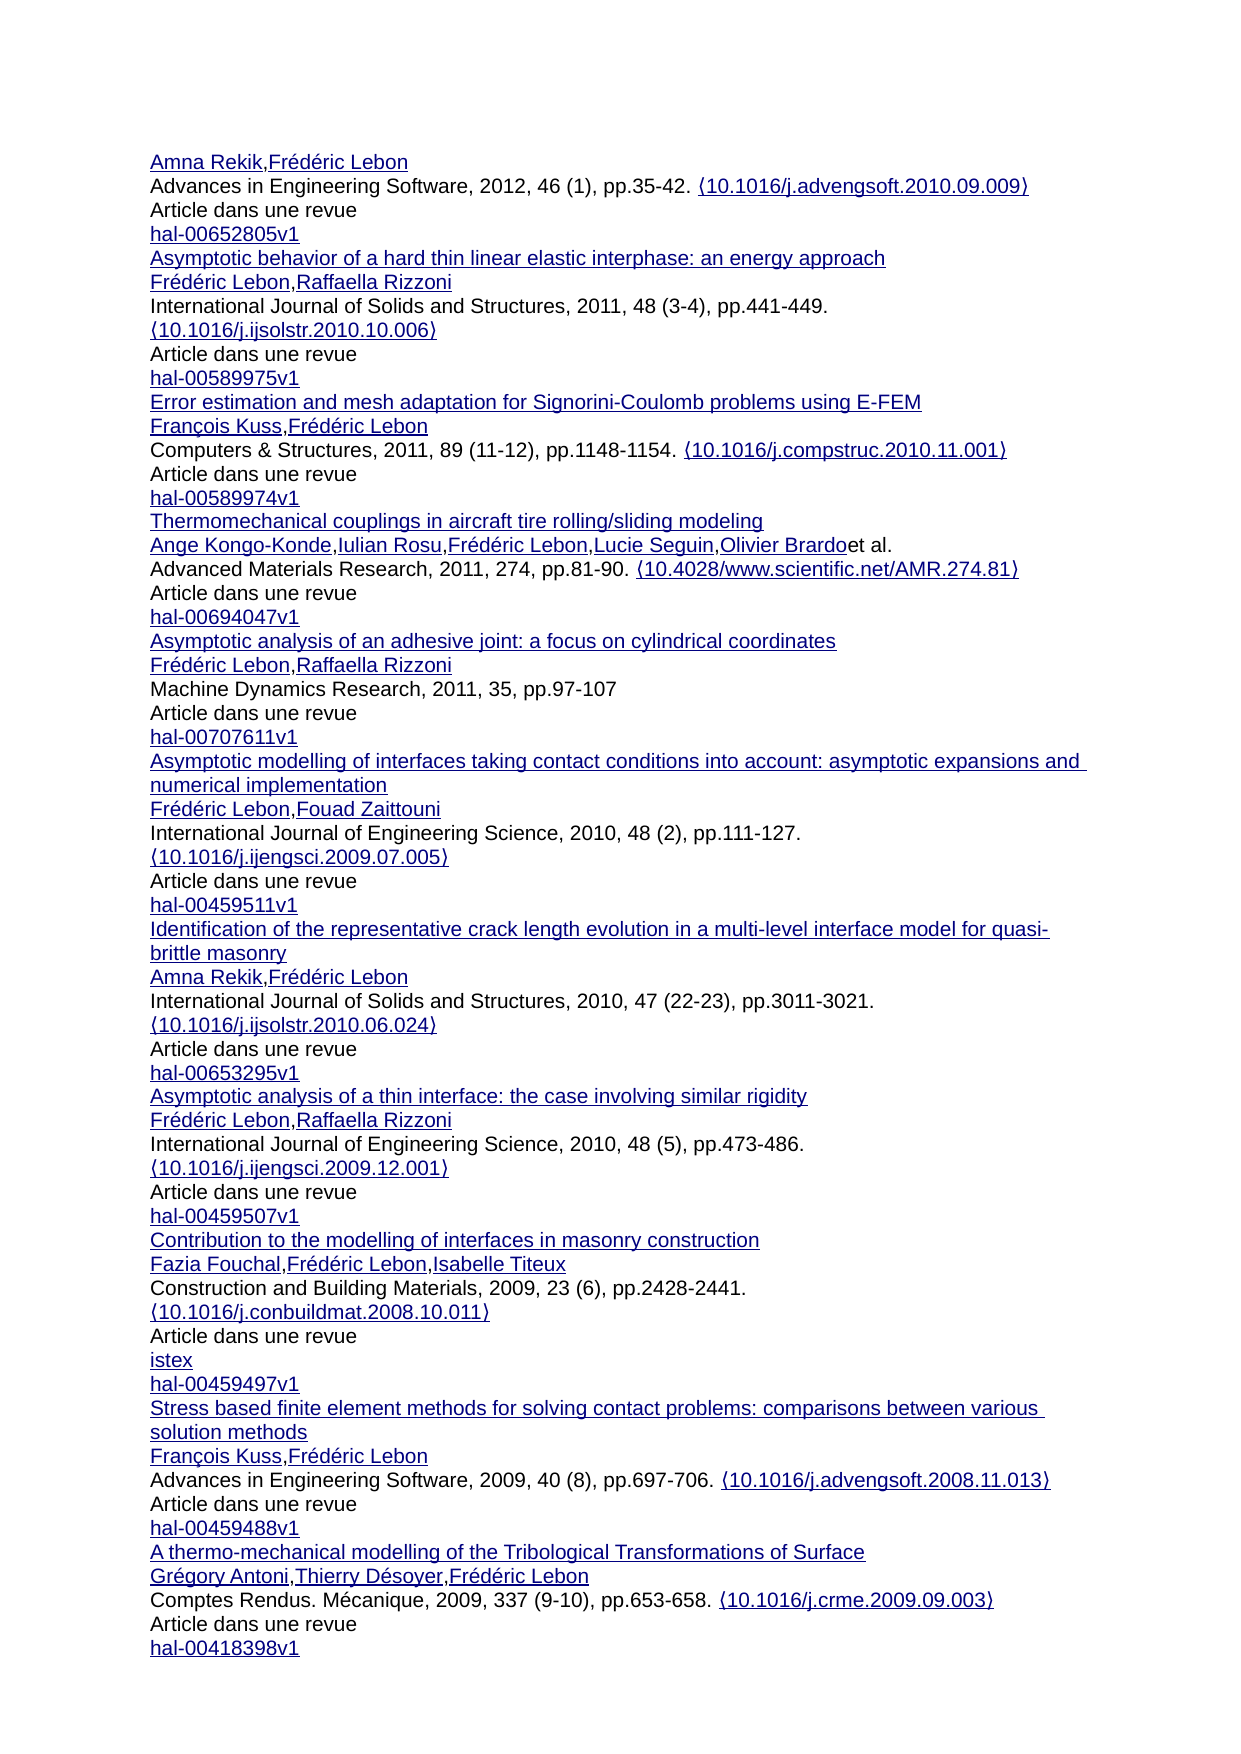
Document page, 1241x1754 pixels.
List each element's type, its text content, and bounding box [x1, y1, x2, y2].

table_cell Error estimation and mesh adaptation for Signorini-Coulomb problems using E-FEM François Kuss,Frédéric Lebon Computers & Structures, 2011, 89 (11-12), pp.1148-1154. ⟨10.1016/j.compstruc.2010.11.001⟩ Article dans une revue hal-00589974v1 [150, 390, 1090, 509]
table_cell Thermomechanical couplings in aircraft tire rolling/sliding modeling Ange Kongo-Konde,Iulian Rosu,Frédéric Lebon,Lucie Seguin,Olivier Brardoet al. Advanced Materials Research, 2011, 274, pp.81-90. ⟨10.4028/www.scientific.net/AMR.274.81⟩ Article dans une revue hal-00694047v1 [150, 509, 1090, 629]
table_cell Asymptotic analysis of an adhesive joint: a focus on cylindrical coordinates Frédéric Lebon,Raffaella Rizzoni Machine Dynamics Research, 2011, 35, pp.97-107 Article dans une revue hal-00707611v1 [150, 629, 1090, 749]
table_cell Asymptotic analysis of a thin interface: the case involving similar rigidity Frédéric Lebon,Raffaella Rizzoni International Journal of Engineering Science, 2010, 48 (5), pp.473-486. ⟨10.1016/j.ijengsci.2009.12.001⟩ Article dans une revue hal-00459507v1 [150, 1084, 1090, 1228]
table_cell Asymptotic modelling of interfaces taking contact conditions into account: asymptotic expansions and numerical implementation Frédéric Lebon,Fouad Zaittouni International Journal of Engineering Science, 2010, 48 (2), pp.111-127. ⟨10.1016/j.ijengsci.2009.07.005⟩ Article dans une revue hal-00459511v1 [150, 749, 1090, 917]
table_cell Contribution to the modelling of interfaces in masonry construction Fazia Fouchal,Frédéric Lebon,Isabelle Titeux Construction and Building Materials, 2009, 23 (6), pp.2428-2441. ⟨10.1016/j.conbuildmat.2008.10.011⟩ Article dans une revue istex hal-00459497v1 [150, 1228, 1090, 1396]
table_cell Amna Rekik,Frédéric Lebon Advances in Engineering Software, 2012, 46 (1), pp.35-42. ⟨10.1016/j.advengsoft.2010.09.009⟩ Article dans une revue hal-00652805v1 [150, 150, 1090, 246]
table_cell Identification of the representative crack length evolution in a multi-level interface model for quasi-brittle masonry Amna Rekik,Frédéric Lebon International Journal of Solids and Structures, 2010, 47 (22-23), pp.3011-3021. ⟨10.1016/j.ijsolstr.2010.06.024⟩ Article dans une revue hal-00653295v1 [150, 917, 1090, 1084]
table_cell Asymptotic behavior of a hard thin linear elastic interphase: an energy approach Frédéric Lebon,Raffaella Rizzoni International Journal of Solids and Structures, 2011, 48 (3-4), pp.441-449. ⟨10.1016/j.ijsolstr.2010.10.006⟩ Article dans une revue hal-00589975v1 [150, 246, 1090, 389]
table_cell A thermo-mechanical modelling of the Tribological Transformations of Surface Grégory Antoni,Thierry Désoyer,Frédéric Lebon Comptes Rendus. Mécanique, 2009, 337 (9-10), pp.653-658. ⟨10.1016/j.crme.2009.09.003⟩ Article dans une revue hal-00418398v1 [150, 1540, 1090, 1659]
table_cell Stress based finite element methods for solving contact problems: comparisons between various solution methods François Kuss,Frédéric Lebon Advances in Engineering Software, 2009, 40 (8), pp.697-706. ⟨10.1016/j.advengsoft.2008.11.013⟩ Article dans une revue hal-00459488v1 [150, 1396, 1090, 1539]
